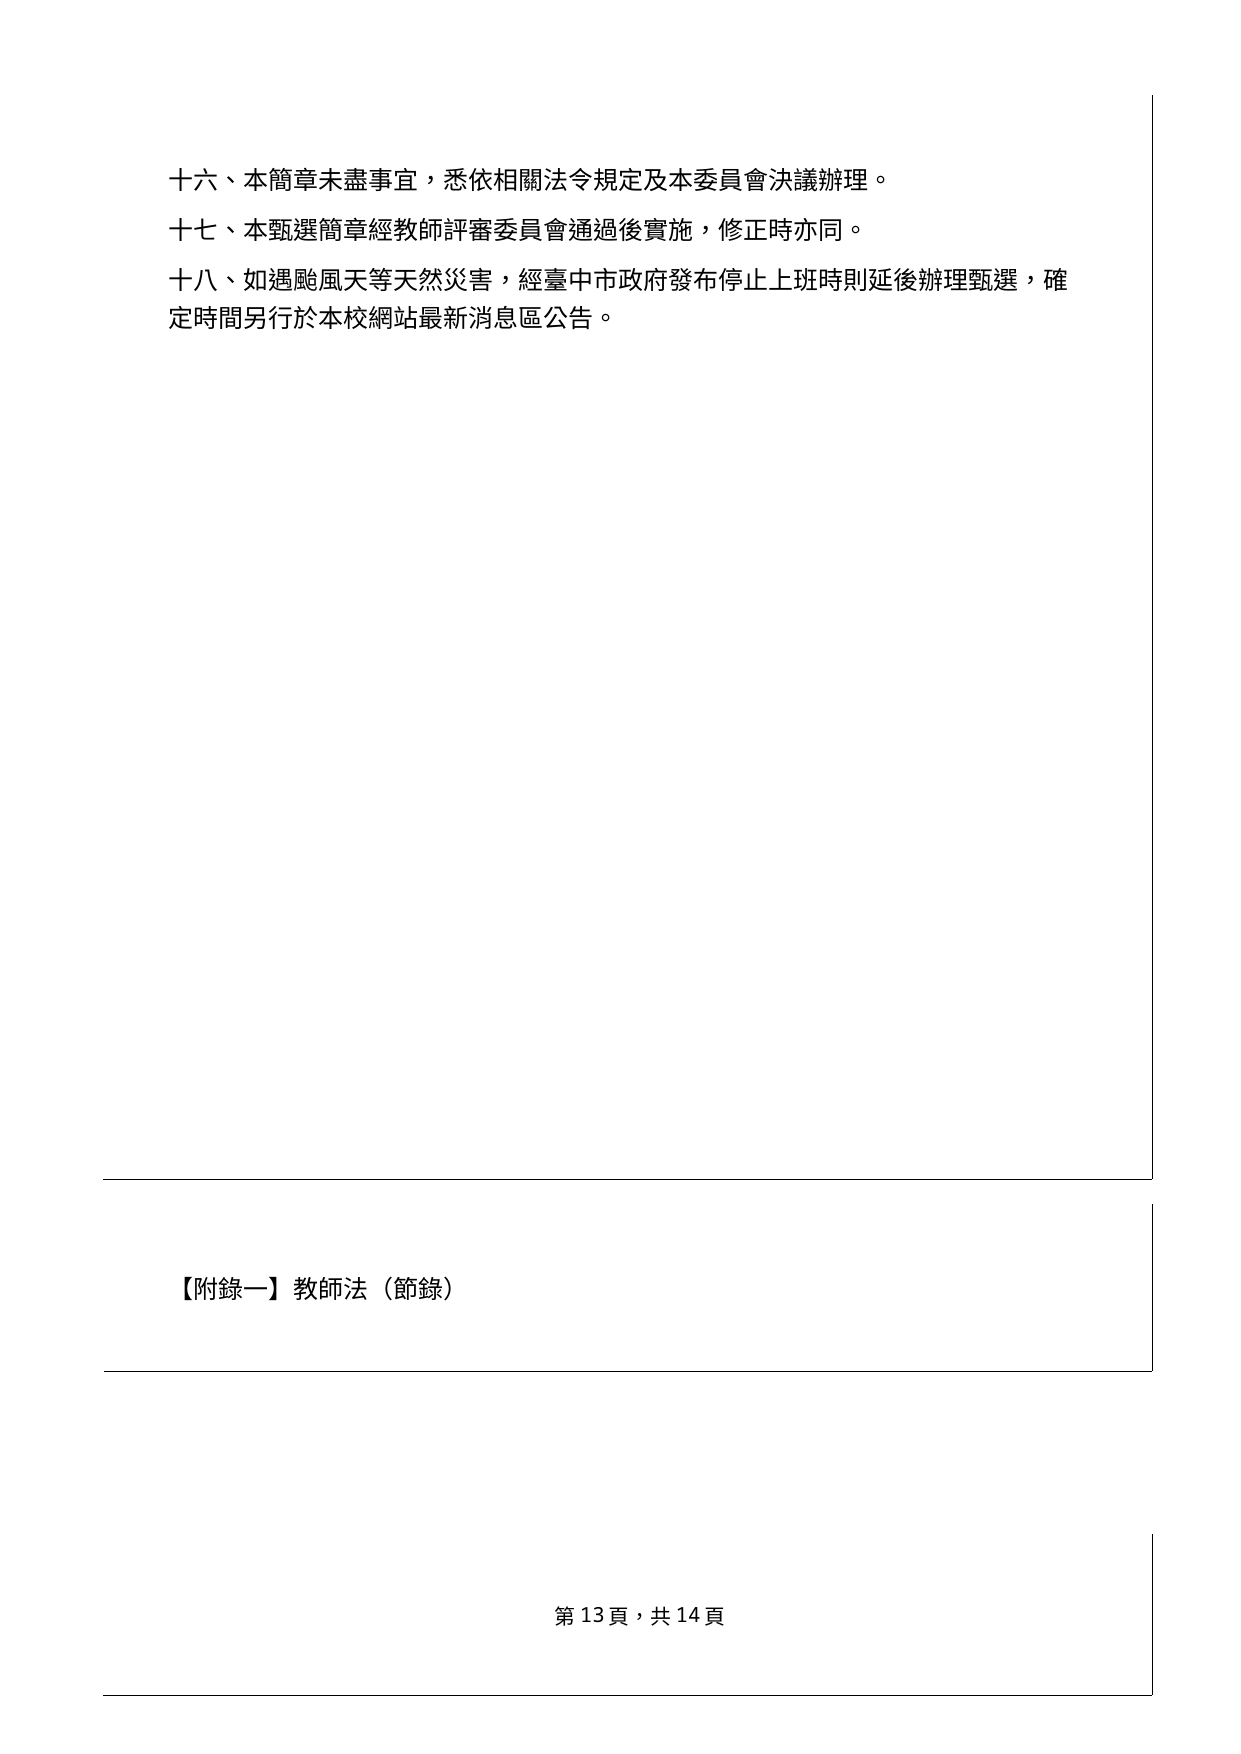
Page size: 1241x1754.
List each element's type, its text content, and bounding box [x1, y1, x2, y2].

subtitle 十六、本簡章未盡事宜，悉依相關法令規定及本委員會決議辦理。 [103, 94, 1152, 144]
subtitle 【附錄一】教師法（節錄） [103, 1204, 1152, 1371]
subtitle 十七、本甄選簡章經教師評審委員會通過後實施，修正時亦同。 [103, 144, 1152, 195]
subtitle 十八、如遇颱風天等天然災害，經臺中市政府發布停止上班時則延後辦理甄選，確定時間另行於本校網站最新消息區公告。 [103, 195, 1152, 334]
